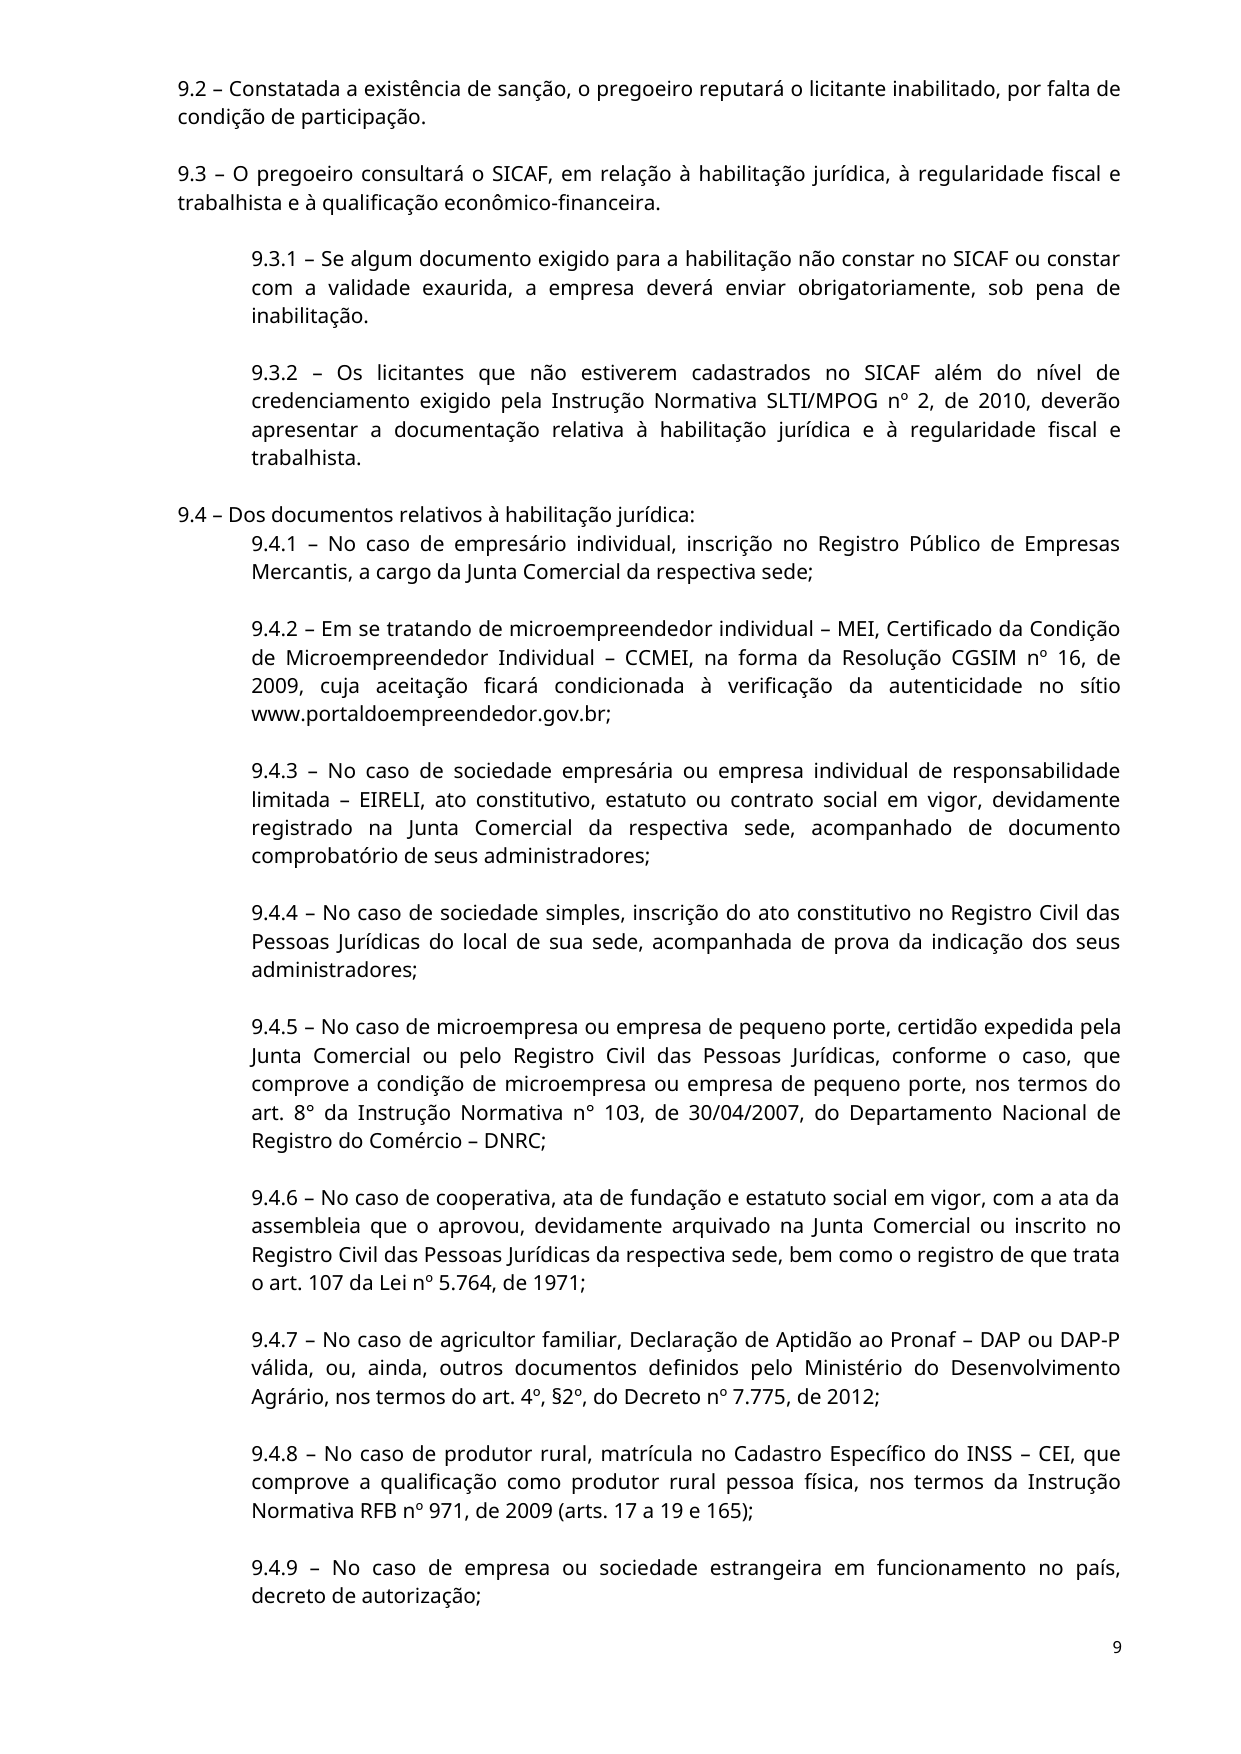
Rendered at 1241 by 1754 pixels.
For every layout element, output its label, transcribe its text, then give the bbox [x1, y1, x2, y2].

list 9.4.1 – No caso de empresário individual, inscrição no Registro Público de Empresas Mercantis, a cargo da Junta Comercial da respectiva sede; [251, 529, 1122, 586]
list 9.4.2 – Em se tratando de microempreendedor individual – MEI, Certificado da Condição de Microempreendedor Individual – CCMEI, na forma da Resolução CGSIM nº 16, de 2009, cuja aceitação ficará condicionada à verificação da autenticidade no sítio www.portaldoempreendedor.gov.br; [251, 614, 1122, 728]
list 9.4.9 – No caso de empresa ou sociedade estrangeira em funcionamento no país, decreto de autorização; [251, 1553, 1122, 1609]
list 9.4.3 – No caso de sociedade empresária ou empresa individual de responsabilidade limitada – EIRELI, ato constitutivo, estatuto ou contrato social em vigor, devidamente registrado na Junta Comercial da respectiva sede, acompanhado de documento comprobatório de seus administradores; [251, 756, 1122, 870]
list 9.4.7 – No caso de agricultor familiar, Declaração de Aptidão ao Pronaf – DAP ou DAP-P válida, ou, ainda, outros documentos definidos pelo Ministério do Desenvolvimento Agrário, nos termos do art. 4º, §2º, do Decreto nº 7.775, de 2012; [251, 1325, 1122, 1410]
list 9.4.5 – No caso de microempresa ou empresa de pequeno porte, certidão expedida pela Junta Comercial ou pelo Registro Civil das Pessoas Jurídicas, conforme o caso, que comprove a condição de microempresa ou empresa de pequeno porte, nos termos do art. 8° da Instrução Normativa n° 103, de 30/04/2007, do Departamento Nacional de Registro do Comércio – DNRC; [251, 1012, 1122, 1154]
list 9.4.4 – No caso de sociedade simples, inscrição do ato constitutivo no Registro Civil das Pessoas Jurídicas do local de sua sede, acompanhada de prova da indicação dos seus administradores; [251, 898, 1122, 984]
list 9.3.2 – Os licitantes que não estiverem cadastrados no SICAF além do nível de credenciamento exigido pela Instrução Normativa SLTI/MPOG nº 2, de 2010, deverão apresentar a documentação relativa à habilitação jurídica e à regularidade fiscal e trabalhista. [251, 358, 1122, 472]
text 9.3 – O pregoeiro consultará o SICAF, em relação à habilitação jurídica, à regularidade fiscal e trabalhista e à qualificação econômico-financeira. [177, 159, 1122, 216]
list 9.4.6 – No caso de cooperativa, ata de fundação e estatuto social em vigor, com a ata da assembleia que o aprovou, devidamente arquivado na Junta Comercial ou inscrito no Registro Civil das Pessoas Jurídicas da respectiva sede, bem como o registro de que trata o art. 107 da Lei nº 5.764, de 1971; [251, 1183, 1122, 1297]
list 9.2 – Constatada a existência de sanção, o pregoeiro reputará o licitante inabilitado, por falta de condição de participação. [177, 74, 1122, 131]
text 9.4 – Dos documentos relativos à habilitação jurídica: [177, 500, 1122, 529]
list 9.4.8 – No caso de produtor rural, matrícula no Cadastro Específico do INSS – CEI, que comprove a qualificação como produtor rural pessoa física, nos termos da Instrução Normativa RFB nº 971, de 2009 (arts. 17 a 19 e 165); [251, 1439, 1122, 1524]
text 9.3.1 – Se algum documento exigido para a habilitação não constar no SICAF ou constar com a validade exaurida, a empresa deverá enviar obrigatoriamente, sob pena de inabilitação. [251, 244, 1122, 330]
